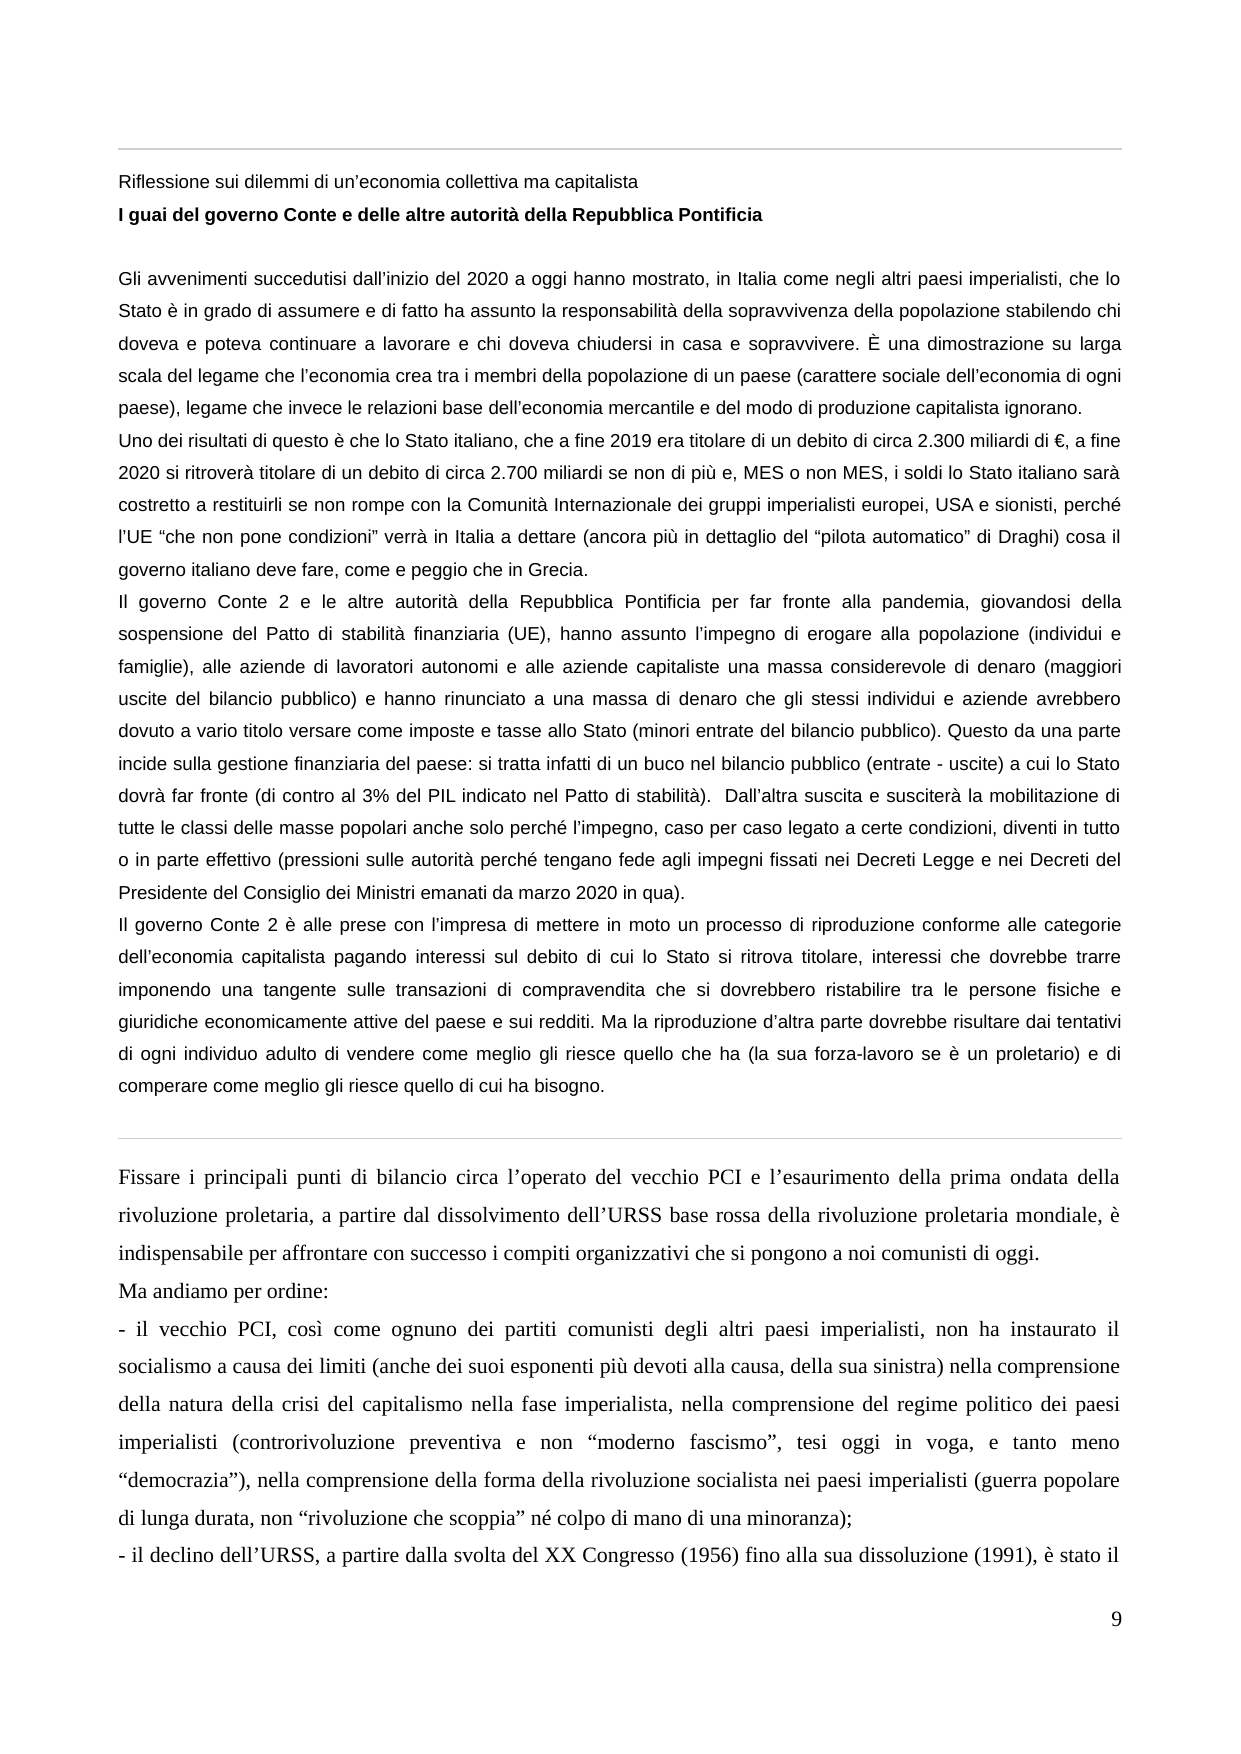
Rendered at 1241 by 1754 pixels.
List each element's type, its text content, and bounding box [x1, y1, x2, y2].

text Ma andiamo per ordine: [118, 1278, 1122, 1303]
text Uno dei risultati di questo è che lo Stato italiano, che a fine 2019 era titolare di un debito di circa 2.300 miliardi di €, a fine 2020 si ritroverà titolare di un debito di circa 2.700 miliardi se non di più e, MES o non MES, i soldi lo Stato italiano sarà costretto a restituirli se non rompe con la Comunità Internazionale dei gruppi imperialisti europei, USA e sionisti, perché l’UE “che non pone condizioni” verrà in Italia a dettare (ancora più in dettaglio del “pilota automatico” di Draghi) cosa il governo italiano deve fare, come e peggio che in Grecia. [118, 429, 1122, 580]
text - il vecchio PCI, così come ognuno dei partiti comunisti degli altri paesi imperialisti, non ha instaurato il socialismo a causa dei limiti (anche dei suoi esponenti più devoti alla causa, della sua sinistra) nella comprensione della natura della crisi del capitalismo nella fase imperialista, nella comprensione del regime politico dei paesi imperialisti (controrivoluzione preventiva e non “moderno fascismo”, tesi oggi in voga, e tanto meno “democrazia”), nella comprensione della forma della rivoluzione socialista nei paesi imperialisti (guerra popolare di lunga durata, non “rivoluzione che scoppia” né colpo di mano di una minoranza); [118, 1316, 1122, 1530]
text Riflessione sui dilemmi di un’economia collettiva ma capitalista [118, 171, 1122, 193]
text Il governo Conte 2 è alle prese con l’impresa di mettere in moto un processo di riproduzione conforme alle categorie dell’economia capitalista pagando interessi sul debito di cui lo Stato si ritrova titolare, interessi che dovrebbe trarre imponendo una tangente sulle transazioni di compravendita che si dovrebbero ristabilire tra le persone fisiche e giuridiche economicamente attive del paese e sui redditi. Ma la riproduzione d’altra parte dovrebbe risultare dai tentativi di ogni individuo adulto di vendere come meglio gli riesce quello che ha (la sua forza-lavoro se è un proletario) e di comperare come meglio gli riesce quello di cui ha bisogno. [118, 914, 1122, 1097]
text I guai del governo Conte e delle altre autorità della Repubblica Pontificia [118, 203, 1122, 225]
text - il declino dell’URSS, a partire dalla svolta del XX Congresso (1956) fino alla sua dissoluzione (1991), è stato il [118, 1542, 1122, 1568]
text Il governo Conte 2 e le altre autorità della Repubblica Pontificia per far fronte alla pandemia, giovandosi della sospensione del Patto di stabilità finanziaria (UE), hanno assunto l’impegno di erogare alla popolazione (individui e famiglie), alle aziende di lavoratori autonomi e alle aziende capitaliste una massa considerevole di denaro (maggiori uscite del bilancio pubblico) e hanno rinunciato a una massa di denaro che gli stessi individui e aziende avrebbero dovuto a vario titolo versare come imposte e tasse allo Stato (minori entrate del bilancio pubblico). Questo da una parte incide sulla gestione finanziaria del paese: si tratta infatti di un buco nel bilancio pubblico (entrate - uscite) a cui lo Stato dovrà far fronte (di contro al 3% del PIL indicato nel Patto di stabilità). Dall’altra suscita e susciterà la mobilitazione di tutte le classi delle masse popolari anche solo perché l’impegno, caso per caso legato a certe condizioni, diventi in tutto o in parte effettivo (pressioni sulle autorità perché tengano fede agli impegni fissati nei Decreti Legge e nei Decreti del Presidente del Consiglio dei Ministri emanati da marzo 2020 in qua). [118, 591, 1122, 903]
text Fissare i principali punti di bilancio circa l’operato del vecchio PCI e l’esaurimento della prima ondata della rivoluzione proletaria, a partire dal dissolvimento dell’URSS base rossa della rivoluzione proletaria mondiale, è indispensabile per affrontare con successo i compiti organizzativi che si pongono a noi comunisti di oggi. [118, 1164, 1122, 1265]
text Gli avvenimenti succedutisi dall’inizio del 2020 a oggi hanno mostrato, in Italia come negli altri paesi imperialisti, che lo Stato è in grado di assumere e di fatto ha assunto la responsabilità della sopravvivenza della popolazione stabilendo chi doveva e poteva continuare a lavorare e chi doveva chiudersi in casa e sopravvivere. È una dimostrazione su larga scala del legame che l’economia crea tra i membri della popolazione di un paese (carattere sociale dell’economia di ogni paese), legame che invece le relazioni base dell’economia mercantile e del modo di produzione capitalista ignorano. [118, 268, 1122, 419]
